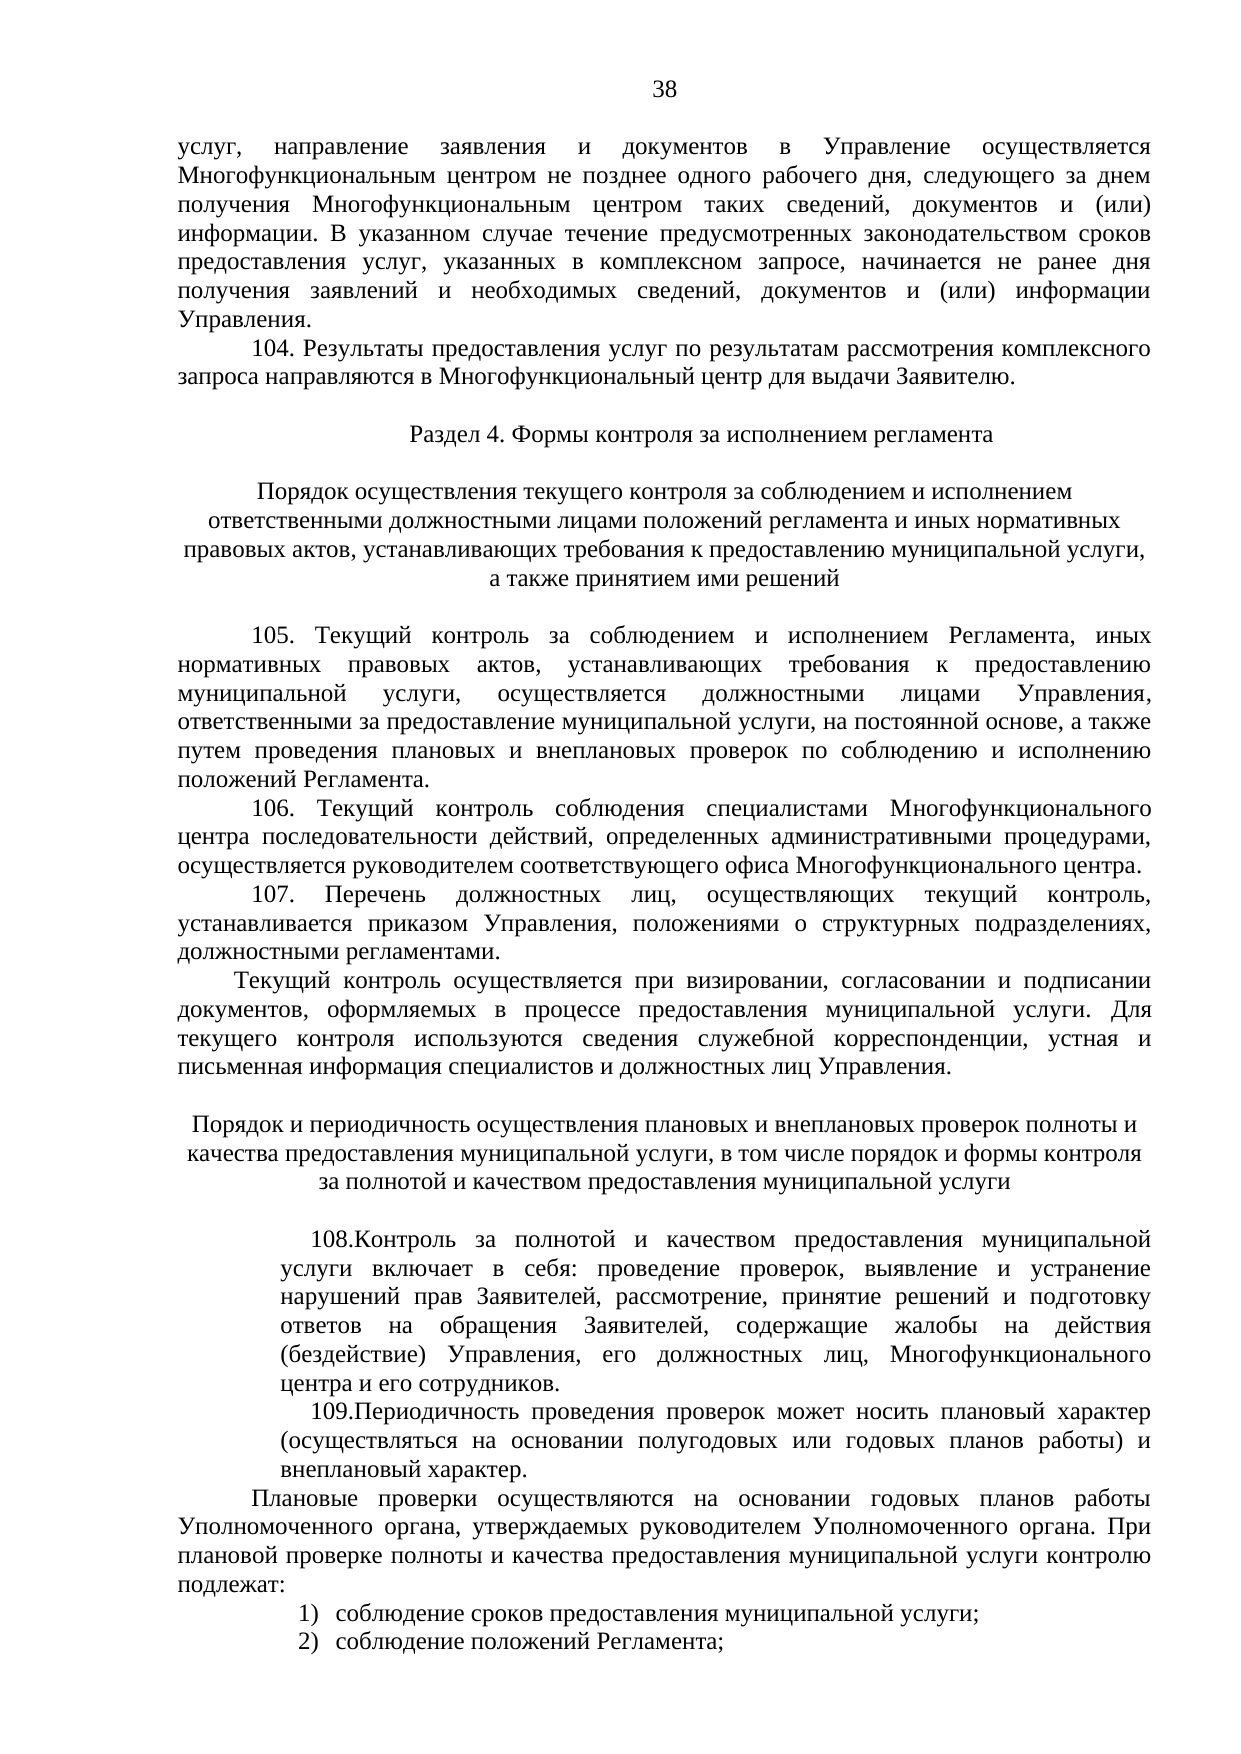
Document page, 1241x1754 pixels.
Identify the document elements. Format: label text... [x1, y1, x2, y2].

text Порядок осуществления текущего контроля за соблюдением и исполнением ответственными должностными лицами положений регламента и иных нормативных правовых актов, устанавливающих требования к предоставлению муниципальной услуги, а также принятием ими решений [177, 476, 1152, 591]
text Плановые проверки осуществляются на основании годовых планов работы Уполномоченного органа, утверждаемых руководителем Уполномоченного органа. При плановой проверке полноты и качества предоставления муниципальной услуги контролю подлежат: [177, 1483, 1152, 1598]
list соблюдение положений Регламента; [224, 1626, 1152, 1655]
text 105. Текущий контроль за соблюдением и исполнением Регламента, иных нормативных правовых актов, устанавливающих требования к предоставлению муниципальной услуги, осуществляется должностными лицами Управления, ответственными за предоставление муниципальной услуги, на постоянной основе, а также путем проведения плановых и внеплановых проверок по соблюдению и исполнению положений Регламента. [177, 620, 1152, 793]
list Контроль за полнотой и качеством предоставления муниципальной услуги включает в себя: проведение проверок, выявление и устранение нарушений прав Заявителей, рассмотрение, принятие решений и подготовку ответов на обращения Заявителей, содержащие жалобы на действия (бездействие) Управления, его должностных лиц, Многофункционального центра и его сотрудников. [236, 1224, 1152, 1396]
text Порядок и периодичность осуществления плановых и внеплановых проверок полноты и качества предоставления муниципальной услуги, в том числе порядок и формы контроля за полнотой и качеством предоставления муниципальной услуги [177, 1109, 1152, 1195]
text 106. Текущий контроль соблюдения специалистами Многофункционального центра последовательности действий, определенных административными процедурами, осуществляется руководителем соответствующего офиса Многофункционального центра. [177, 793, 1152, 879]
text 104. Результаты предоставления услуг по результатам рассмотрения комплексного запроса направляются в Многофункциональный центр для выдачи Заявителю. [177, 333, 1152, 390]
text Текущий контроль осуществляется при визировании, согласовании и подписании документов, оформляемых в процессе предоставления муниципальной услуги. Для текущего контроля используются сведения служебной корреспонденции, устная и письменная информация специалистов и должностных лиц Управления. [177, 965, 1152, 1080]
text Раздел 4. Формы контроля за исполнением регламента [177, 419, 1152, 448]
text 107. Перечень должностных лиц, осуществляющих текущий контроль, устанавливается приказом Управления, положениями о структурных подразделениях, должностными регламентами. [177, 879, 1152, 965]
text услуг, направление заявления и документов в Управление осуществляется Многофункциональным центром не позднее одного рабочего дня, следующего за днем получения Многофункциональным центром таких сведений, документов и (или) информации. В указанном случае течение предусмотренных законодательством сроков предоставления услуг, указанных в комплексном запросе, начинается не ранее дня получения заявлений и необходимых сведений, документов и (или) информации Управления. [177, 131, 1152, 333]
list Периодичность проведения проверок может носить плановый характер (осуществляться на основании полугодовых или годовых планов работы) и внеплановый характер. [236, 1396, 1152, 1483]
list соблюдение сроков предоставления муниципальной услуги; [224, 1598, 1152, 1626]
